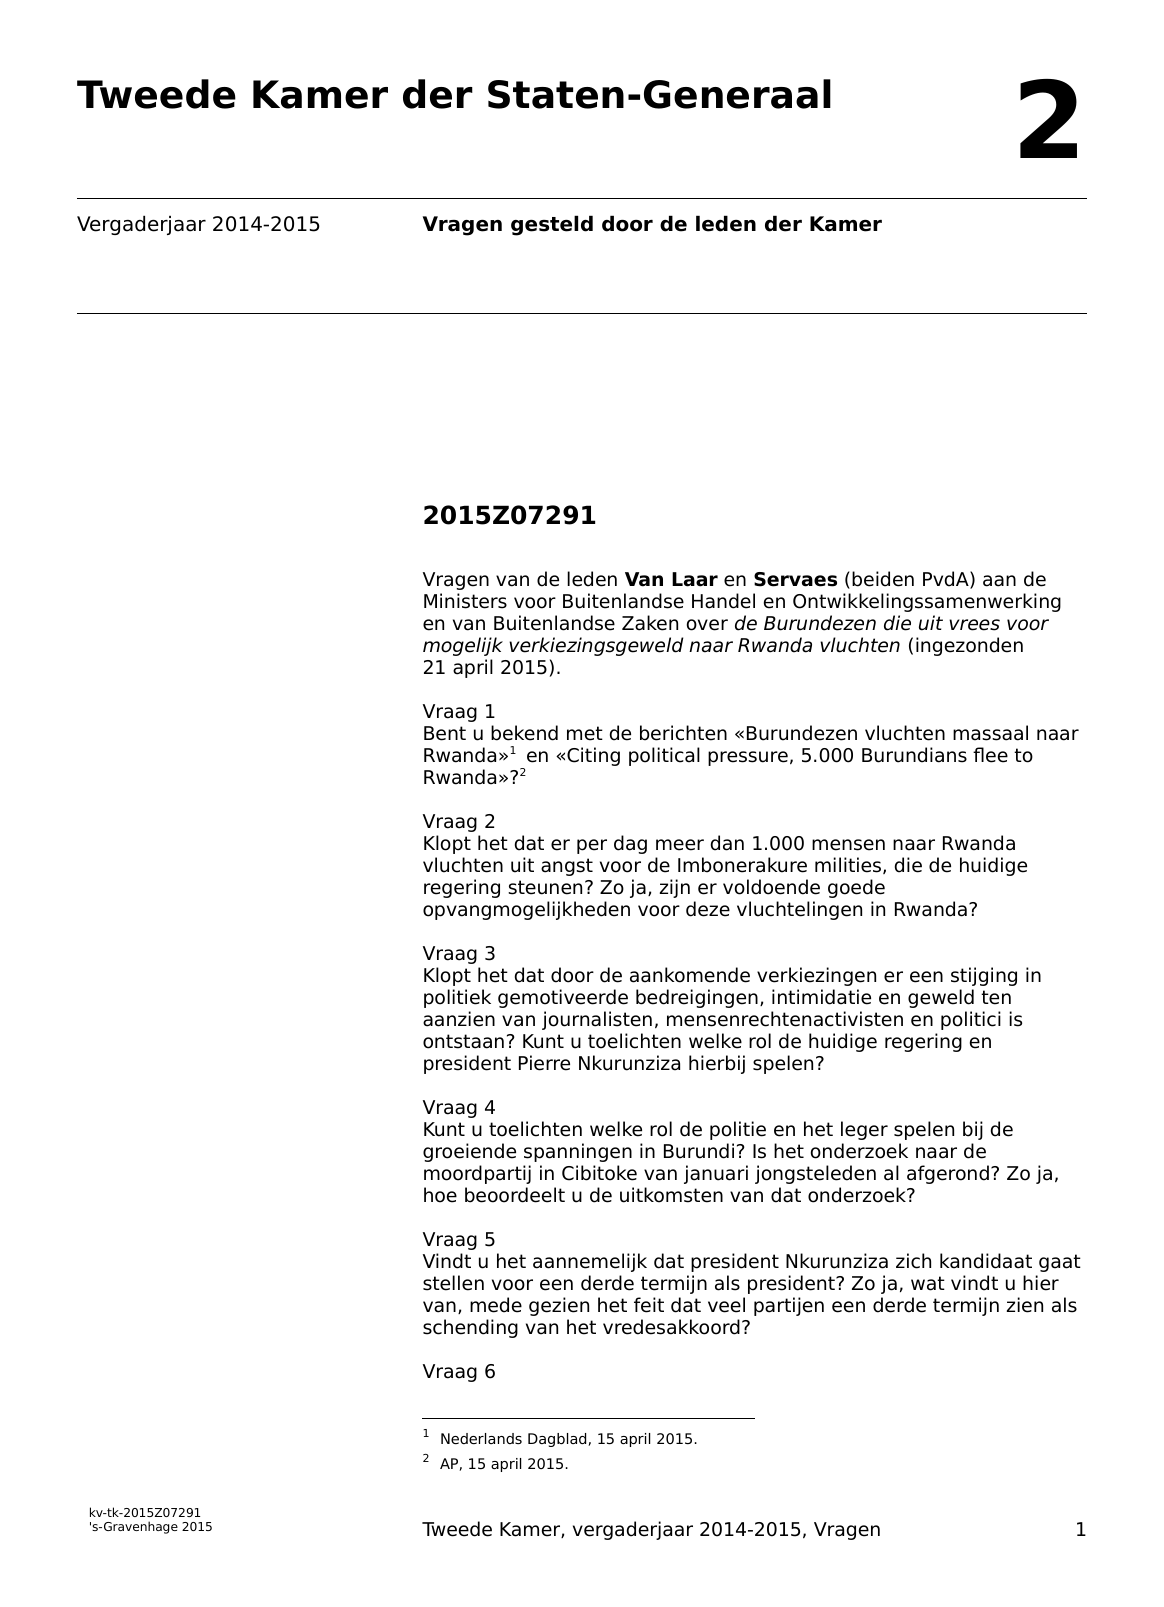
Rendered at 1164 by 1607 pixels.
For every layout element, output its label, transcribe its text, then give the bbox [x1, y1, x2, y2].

text 's-Gravenhage 2015 [88, 1520, 323, 1534]
text Vraag 1 [422, 701, 1087, 723]
table_header Tweede Kamer der Staten-Generaal [77, 59, 886, 198]
text Vraag 6 [422, 1361, 1087, 1383]
table_cell Vragen gesteld door de leden der Kamer [422, 199, 1087, 313]
text Vraag 4 [422, 1097, 1087, 1119]
table_cell Vergaderjaar 2014-2015 [77, 199, 422, 313]
text Vragen van de leden Van Laar en Servaes (beiden PvdA) aan de Ministers voor Buitenlandse Handel en Ontwikkelingssamenwerking en van Buitenlandse Zaken over de Burundezen die uit vrees voor mogelijk verkiezingsgeweld naar Rwanda vluchten (ingezonden 21 april 2015). [422, 569, 1087, 679]
text AP, 15 april 2015. [422, 1452, 1087, 1474]
text Vraag 3 [422, 943, 1087, 965]
text kv-tk-2015Z07291 [88, 1506, 323, 1520]
text Nederlands Dagblad, 15 april 2015. [422, 1427, 1087, 1449]
text 2015Z07291 [422, 501, 1087, 531]
text Vraag 5 [422, 1229, 1087, 1251]
table_header 2 [886, 59, 1087, 198]
text Bent u bekend met de berichten «Burundezen vluchten massaal naar Rwanda» en «Citing political pressure, 5.000 Burundians flee to Rwanda»? [422, 723, 1087, 789]
text Vraag 2 [422, 811, 1087, 833]
text Vindt u het aannemelijk dat president Nkurunziza zich kandidaat gaat stellen voor een derde termijn als president? Zo ja, wat vindt u hier van, mede gezien het feit dat veel partijen een derde termijn zien als schending van het vredesakkoord? [422, 1251, 1087, 1339]
text Klopt het dat door de aankomende verkiezingen er een stijging in politiek gemotiveerde bedreigingen, intimidatie en geweld ten aanzien van journalisten, mensenrechtenactivisten en politici is ontstaan? Kunt u toelichten welke rol de huidige regering en president Pierre Nkurunziza hierbij spelen? [422, 965, 1087, 1075]
text Klopt het dat er per dag meer dan 1.000 mensen naar Rwanda vluchten uit angst voor de Imbonerakure milities, die de huidige regering steunen? Zo ja, zijn er voldoende goede opvangmogelijkheden voor deze vluchtelingen in Rwanda? [422, 833, 1087, 921]
text Kunt u toelichten welke rol de politie en het leger spelen bij de groeiende spanningen in Burundi? Is het onderzoek naar de moordpartij in Cibitoke van januari jongsteleden al afgerond? Zo ja, hoe beoordeelt u de uitkomsten van dat onderzoek? [422, 1119, 1087, 1207]
